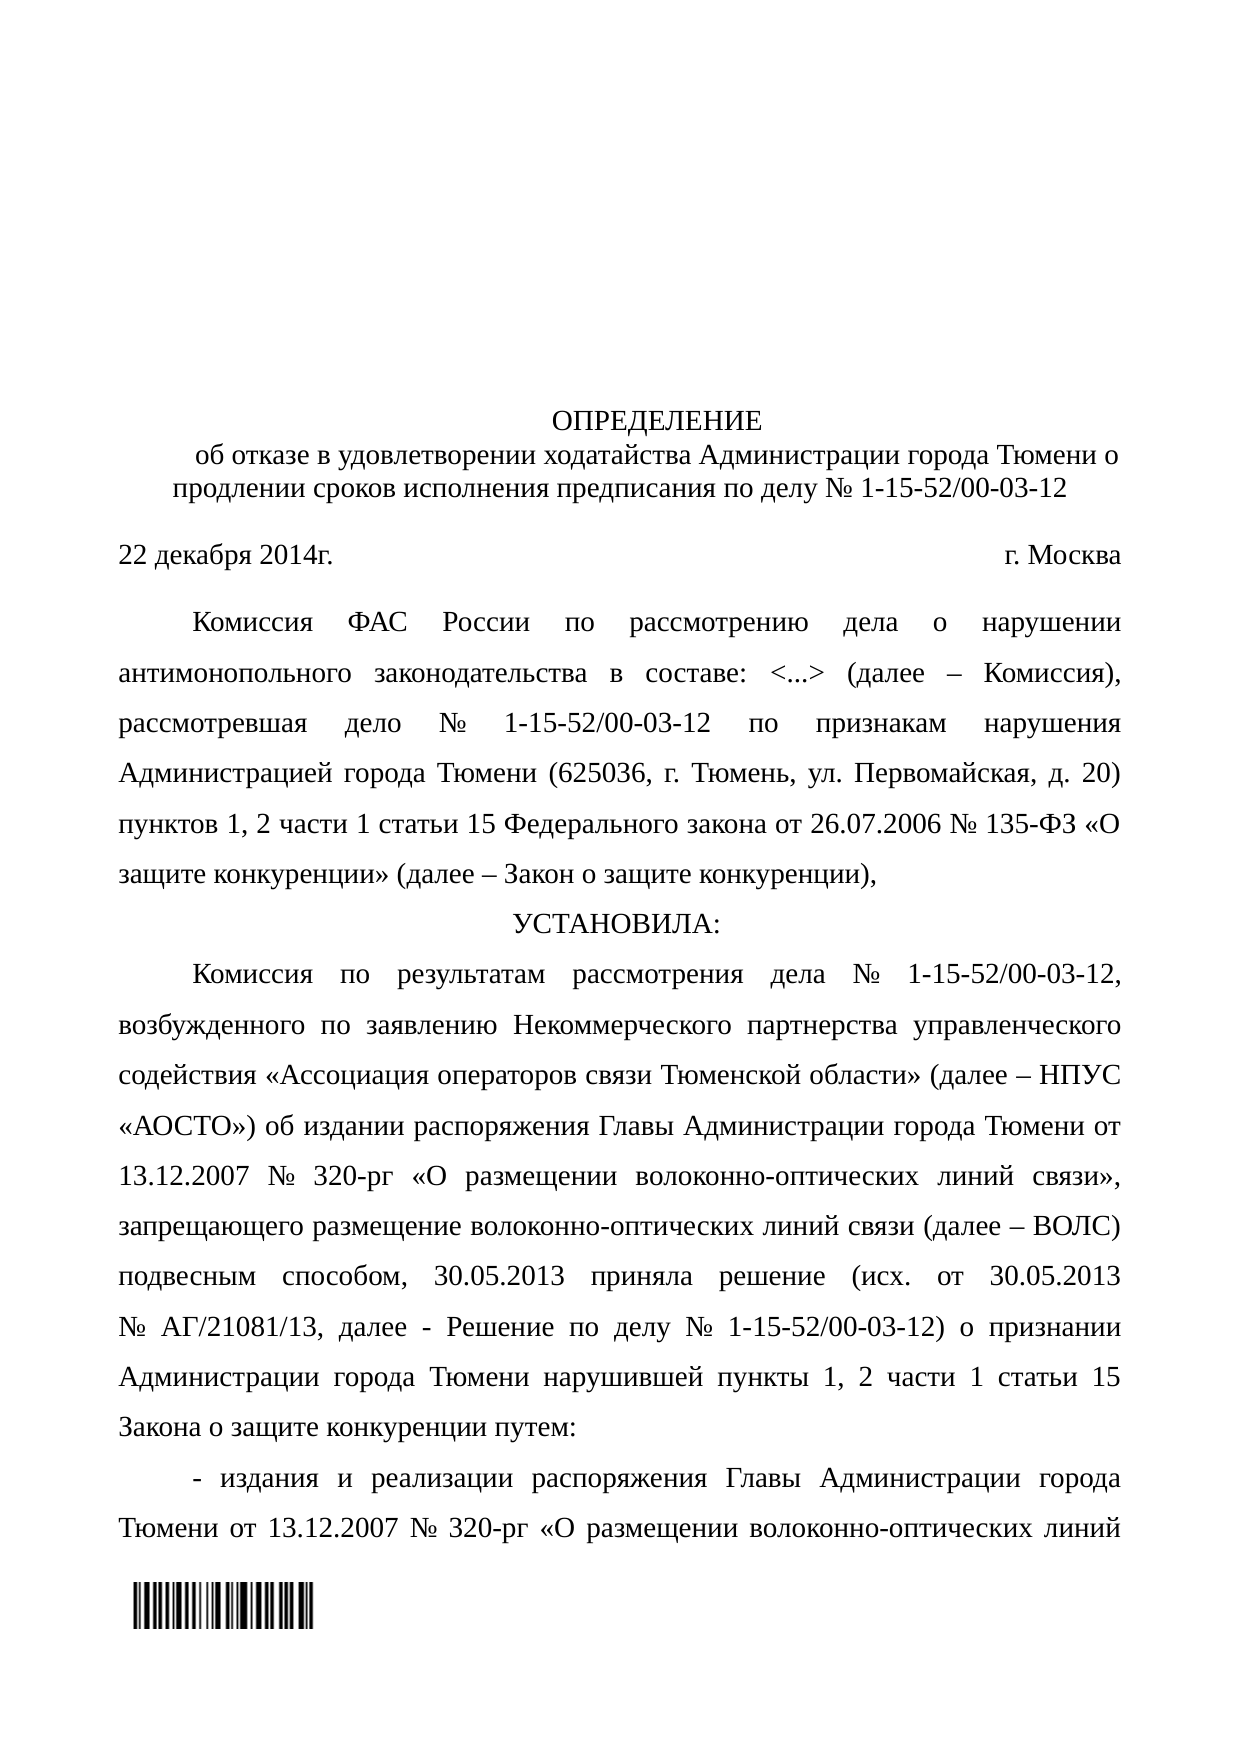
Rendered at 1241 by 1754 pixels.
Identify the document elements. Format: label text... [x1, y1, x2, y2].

text Комиссия ФАС России по рассмотрению дела о нарушении антимонопольного законодательства в составе: <...> (далее – Комиссия), рассмотревшая дело № 1-15-52/00-03-12 по признакам нарушения Администрацией города Тюмени (625036, г. Тюмень, ул. Первомайская, д. 20) пунктов 1, 2 части 1 статьи 15 Федерального закона от 26.07.2006 № 135-ФЗ «О защите конкуренции» (далее – Закон о защите конкуренции), [118, 604, 1122, 889]
text Комиссия по результатам рассмотрения дела № 1-15-52/00-03-12, возбужденного по заявлению Некоммерческого партнерства управленческого содействия «Ассоциация операторов связи Тюменской области» (далее – НПУС «АОСТО») об издании распоряжения Главы Администрации города Тюмени от 13.12.2007 № 320-рг «О размещении волоконно-оптических линий связи», запрещающего размещение волоконно-оптических линий связи (далее – ВОЛС) подвесным способом, 30.05.2013 приняла решение (исх. от 30.05.2013 № АГ/21081/13, далее - Решение по делу № 1-15-52/00-03-12) о признании Администрации города Тюмени нарушившей пункты 1, 2 части 1 статьи 15 Закона о защите конкуренции путем: [118, 957, 1122, 1443]
text об отказе в удовлетворении ходатайства Администрации города Тюмени о продлении сроков исполнения предписания по делу № 1-15-52/00-03-12 [118, 437, 1122, 504]
text ОПРЕДЕЛЕНИЕ [118, 403, 1122, 437]
text 22 декабря 2014г. г. Москва [118, 537, 1122, 571]
text - издания и реализации распоряжения Главы Администрации города Тюмени от 13.12.2007 № 320-рг «О размещении волоконно-оптических линий [118, 1460, 1122, 1544]
text УСТАНОВИЛА: [118, 906, 1122, 940]
picture [118, 1582, 331, 1629]
